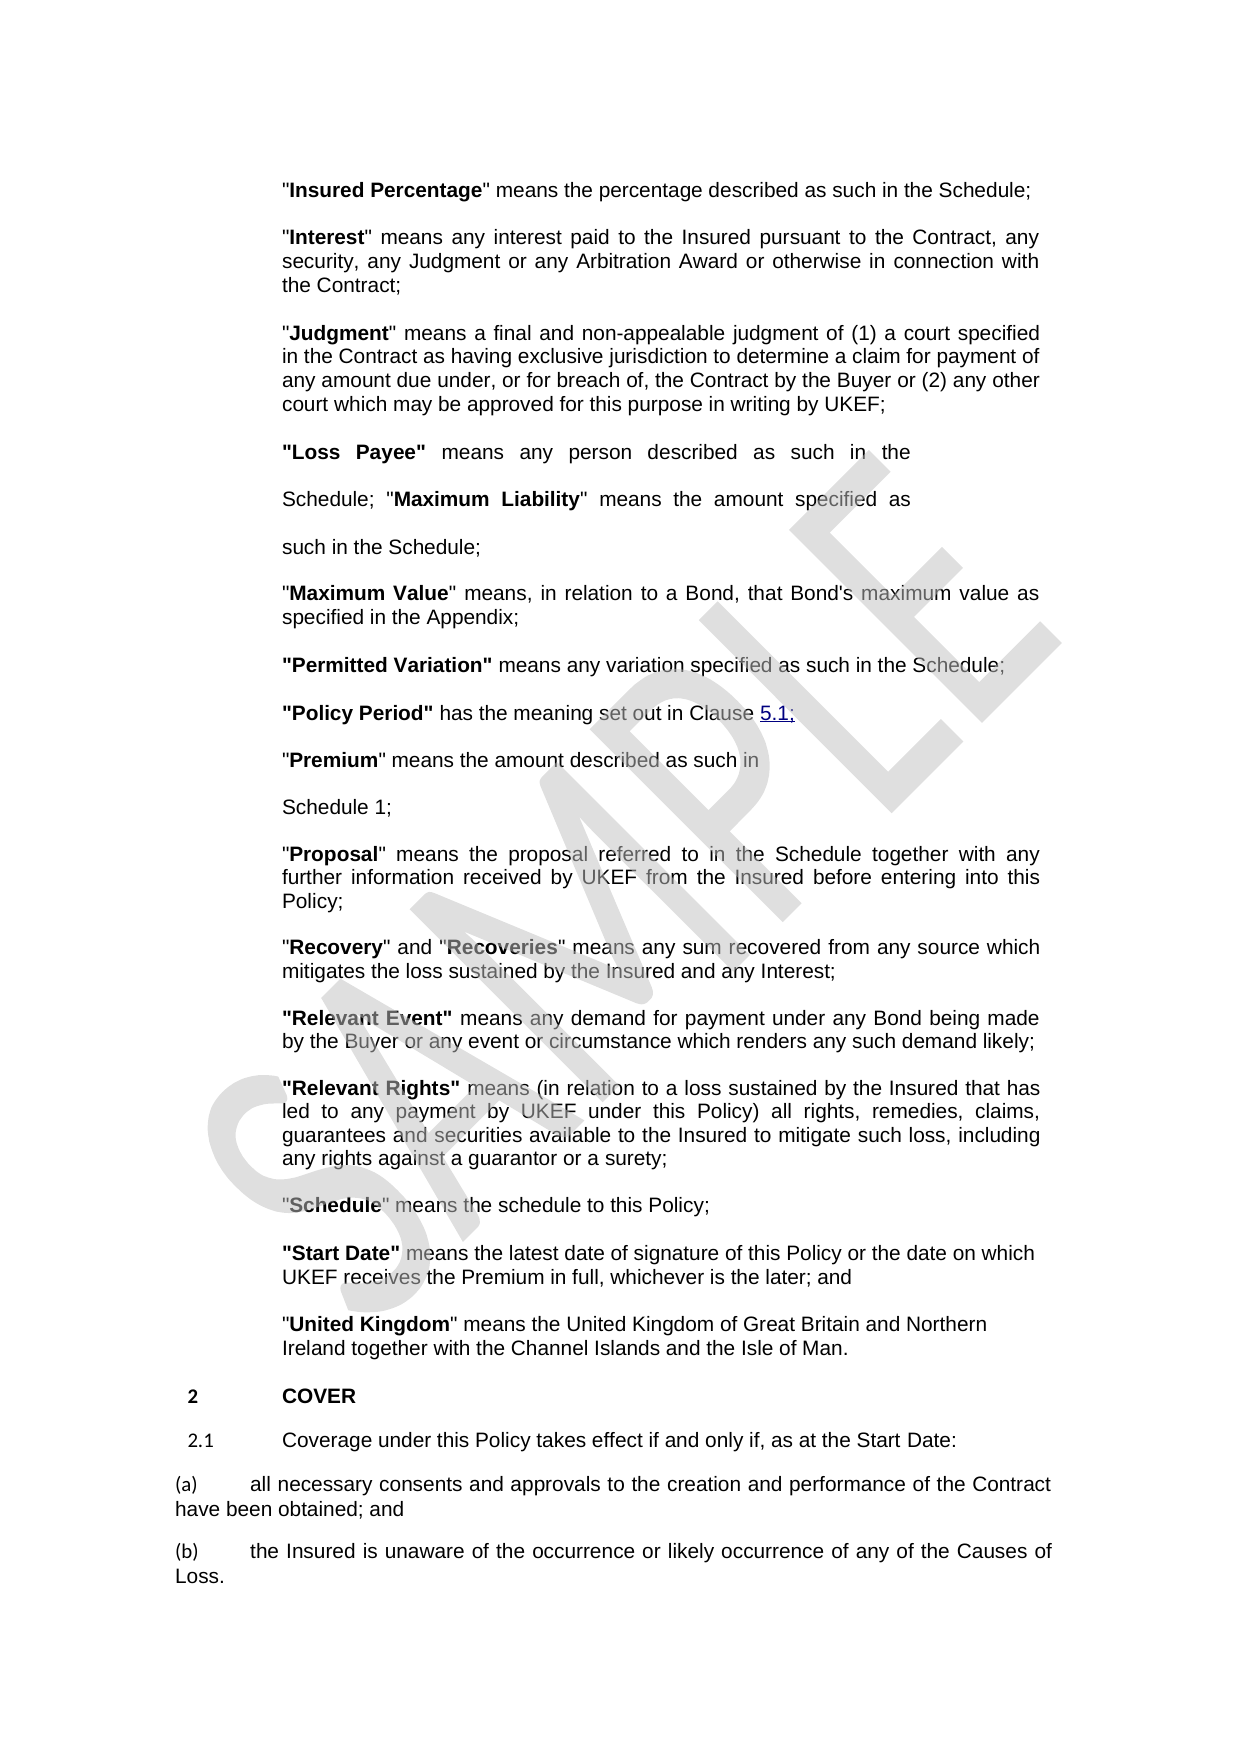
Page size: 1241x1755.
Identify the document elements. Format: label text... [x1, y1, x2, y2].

text "Permitted Variation" means any variation specified as such in the Schedule; [771, 653, 935, 677]
text "Relevant Rights" means (in relation to a loss sustained by the Insured that has led to any payment by UKEF under this Policy) all rights, remedies, claims, guarantees and securities available to the Insured to mitigate such loss, including any rights against a guarantor or a surety; [444, 1077, 1041, 1170]
text "Interest" means any interest paid to the Insured pursuant to the Contract, any security, any Judgment or any Arbitration Award or otherwise in connection with the Contract; [282, 225, 1040, 297]
list the Insured is unaware of the occurrence or likely occurrence of any of the Causes of Loss. [175, 1538, 1053, 1588]
text "Permitted Variation" means any variation specified as such in the Schedule; [282, 653, 754, 677]
text "Relevant Event" means any demand for payment under any Bond being made by the Buyer or any event or circumstance which renders any such demand likely; [282, 1006, 352, 1053]
text "Recovery" and "Recoveries" means any sum recovered from any source which mitigates the loss sustained by the Insured and any Interest; [631, 936, 1041, 983]
text "Policy Period" has the meaning set out in Clause 5.1; "Premium" means the amount described as such in Schedule 1; [738, 700, 821, 819]
text "Loss Payee" means any person described as such in the Schedule; "Maximum Liability" means the amount specified as such in the Schedule; [282, 440, 911, 558]
subtitle COVER [187, 1384, 1066, 1409]
text "Proposal" means the proposal referred to in the Schedule together with any further information received by UKEF from the Insured before entering into this Policy; [591, 843, 672, 912]
text "Maximum Value" means, in relation to a Bond, that Bond's maximum value as specified in the Appendix; [915, 582, 1041, 629]
text "Relevant Event" means any demand for payment under any Bond being made by the Buyer or any event or circumstance which renders any such demand likely; [541, 1006, 1041, 1053]
text "Schedule" means the schedule to this Policy; [466, 1193, 1066, 1217]
text "Start Date" means the latest date of signature of this Policy or the date on which UKEF receives the Premium in full, whichever is the later; and [421, 1241, 1066, 1289]
text "Relevant Event" means any demand for payment under any Bond being made by the Buyer or any event or circumstance which renders any such demand likely; [390, 1006, 552, 1053]
text "Policy Period" has the meaning set out in Clause 5.1; "Premium" means the amount described as such in Schedule 1; [282, 700, 678, 819]
text "Insured Percentage" means the percentage described as such in the Schedule; [282, 177, 1066, 201]
text "Maximum Value" means, in relation to a Bond, that Bond's maximum value as specified in the Appendix; [282, 582, 887, 629]
text "Recovery" and "Recoveries" means any sum recovered from any source which mitigates the loss sustained by the Insured and any Interest; [489, 945, 585, 983]
list all necessary consents and approvals to the creation and performance of the Contract have been obtained; and [175, 1471, 1053, 1520]
text "Proposal" means the proposal referred to in the Schedule together with any further information received by UKEF from the Insured before entering into this Policy; [743, 843, 1041, 912]
text "Recovery" and "Recoveries" means any sum recovered from any source which mitigates the loss sustained by the Insured and any Interest; [282, 936, 482, 983]
list Coverage under this Policy takes effect if and only if, as at the Start Date: [187, 1427, 1066, 1452]
text "Relevant Rights" means (in relation to a loss sustained by the Insured that has led to any payment by UKEF under this Policy) all rights, remedies, claims, guarantees and securities available to the Insured to mitigate such loss, including any rights against a guarantor or a surety; [282, 1077, 420, 1170]
text "Proposal" means the proposal referred to in the Schedule together with any further information received by UKEF from the Insured before entering into this Policy; [282, 843, 592, 912]
text "Start Date" means the latest date of signature of this Policy or the date on which UKEF receives the Premium in full, whichever is the later; and [282, 1241, 402, 1289]
text "Schedule" means the schedule to this Policy; [282, 1198, 387, 1217]
text "Schedule" means the schedule to this Policy; [402, 1193, 447, 1217]
text "United Kingdom" means the United Kingdom of Great Britain and Northern Ireland together with the Channel Islands and the Isle of Man. [282, 1312, 1041, 1360]
text "Policy Period" has the meaning set out in Clause 5.1; "Premium" means the amount described as such in Schedule 1; [631, 700, 740, 809]
text "Proposal" means the proposal referred to in the Schedule together with any further information received by UKEF from the Insured before entering into this Policy; [639, 843, 771, 912]
text "Judgment" means a final and non-appealable judgment of (1) a court specified in the Contract as having exclusive jurisdiction to determine a claim for payment of any amount due under, or for breach of, the Contract by the Buyer or (2) any other court which may be approved for this purpose in writing by UKEF; [282, 320, 1041, 416]
